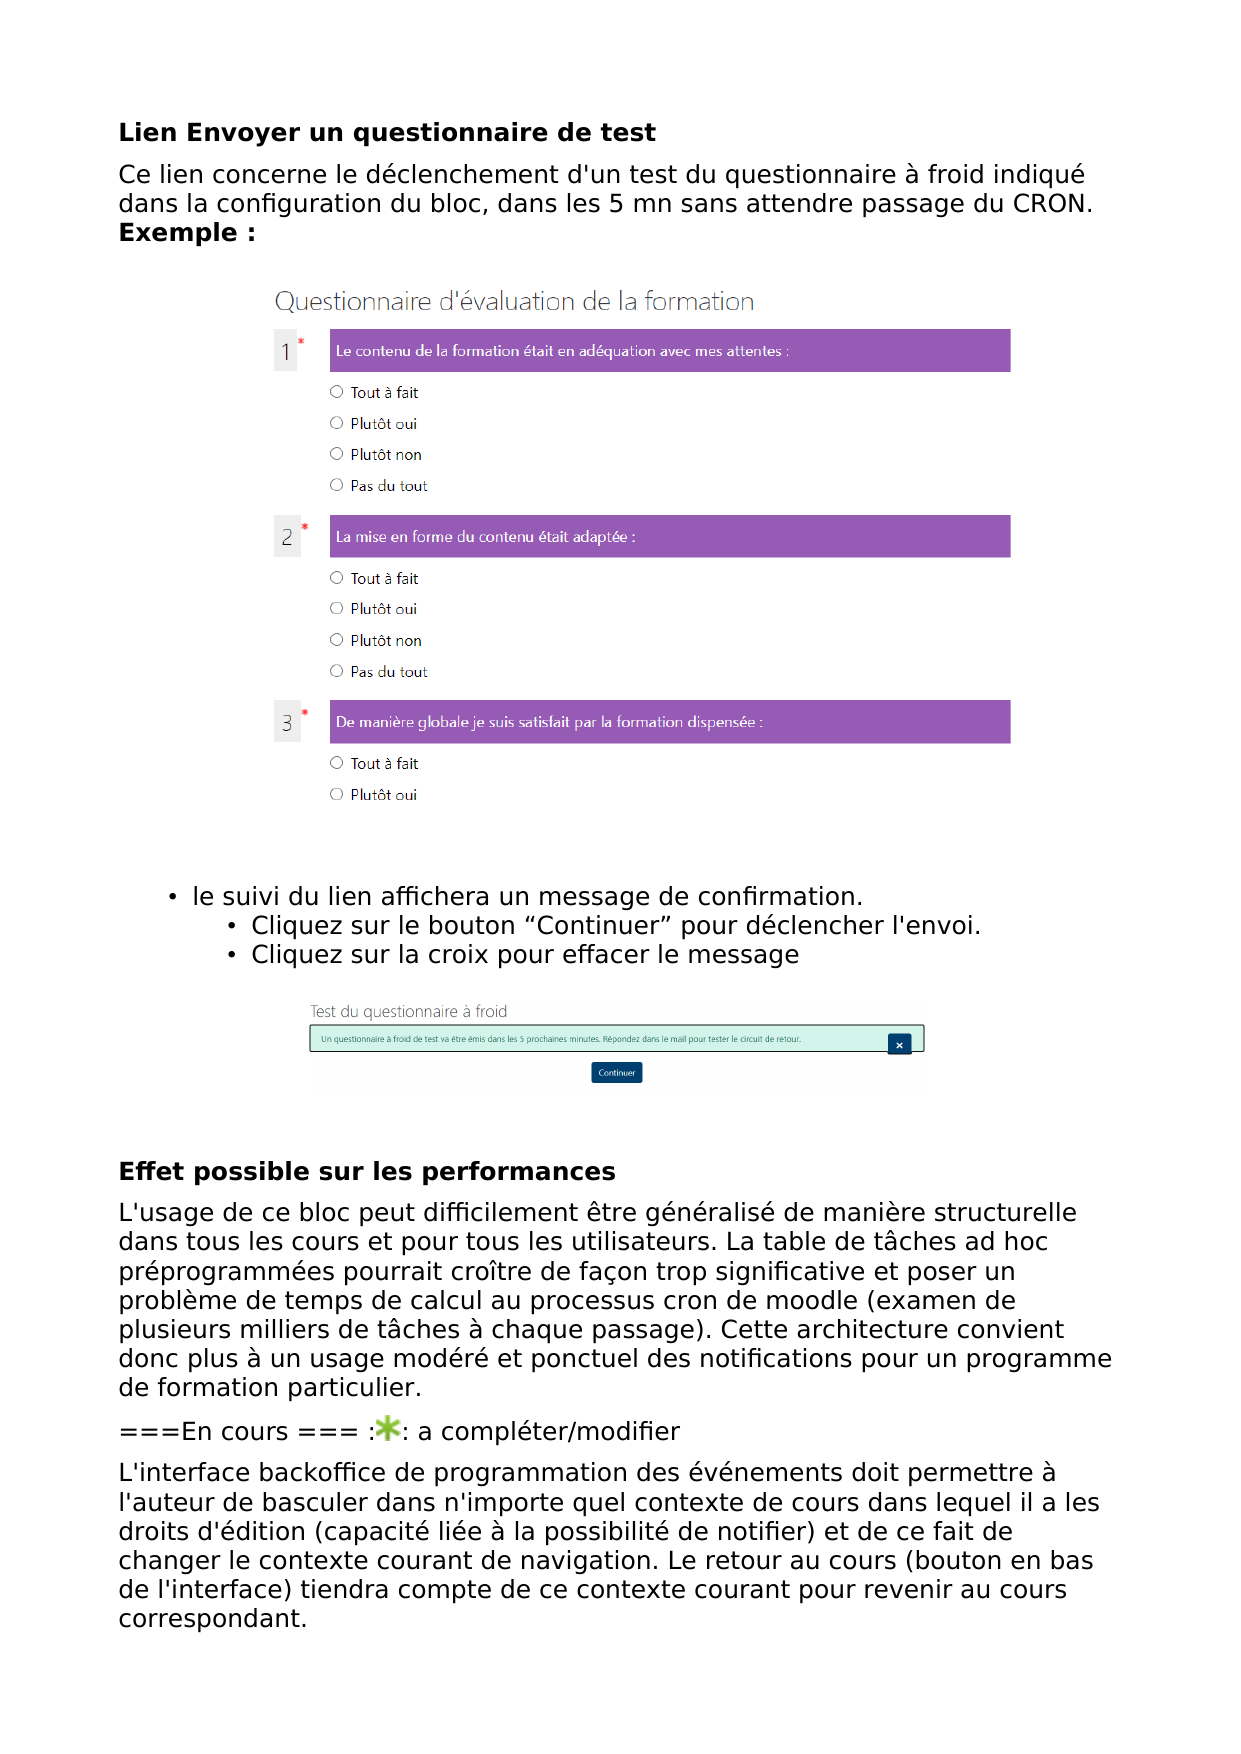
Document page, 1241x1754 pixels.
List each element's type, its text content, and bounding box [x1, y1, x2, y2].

picture [229, 259, 1011, 811]
text ===En cours === :: a compléter/modifier [118, 1415, 1122, 1446]
text L'usage de ce bloc peut difficilement être généralisé de manière structurelle dans tous les cours et pour tous les utilisateurs. La table de tâches ad hoc préprogrammées pourrait croître de façon trop significative et poser un problème de temps de calcul au processus cron de moodle (examen de plusieurs milliers de tâches à chaque passage). Cette architecture convient donc plus à un usage modéré et ponctuel des notifications pour un programme de formation particulier. [118, 1198, 1122, 1403]
picture [376, 1415, 401, 1441]
subtitle Effet possible sur les performances [118, 1157, 1122, 1186]
picture [307, 998, 933, 1091]
text Ce lien concerne le déclenchement d'un test du questionnaire à froid indiqué dans la configuration du bloc, dans les 5 mn sans attendre passage du CRON. Exemple : [118, 160, 1122, 247]
subtitle Lien Envoyer un questionnaire de test [118, 118, 1122, 147]
list Cliquez sur la croix pour effacer le message [236, 940, 1122, 969]
list le suivi du lien affichera un message de confirmation. [177, 882, 1122, 911]
list Cliquez sur le bouton “Continuer” pour déclencher l'envoi. [236, 911, 1122, 940]
text L'interface backoffice de programmation des événements doit permettre à l'auteur de basculer dans n'importe quel contexte de cours dans lequel il a les droits d'édition (capacité liée à la possibilité de notifier) et de ce fait de changer le contexte courant de navigation. Le retour au cours (bouton en bas de l'interface) tiendra compte de ce contexte courant pour revenir au cours correspondant. [118, 1458, 1122, 1633]
